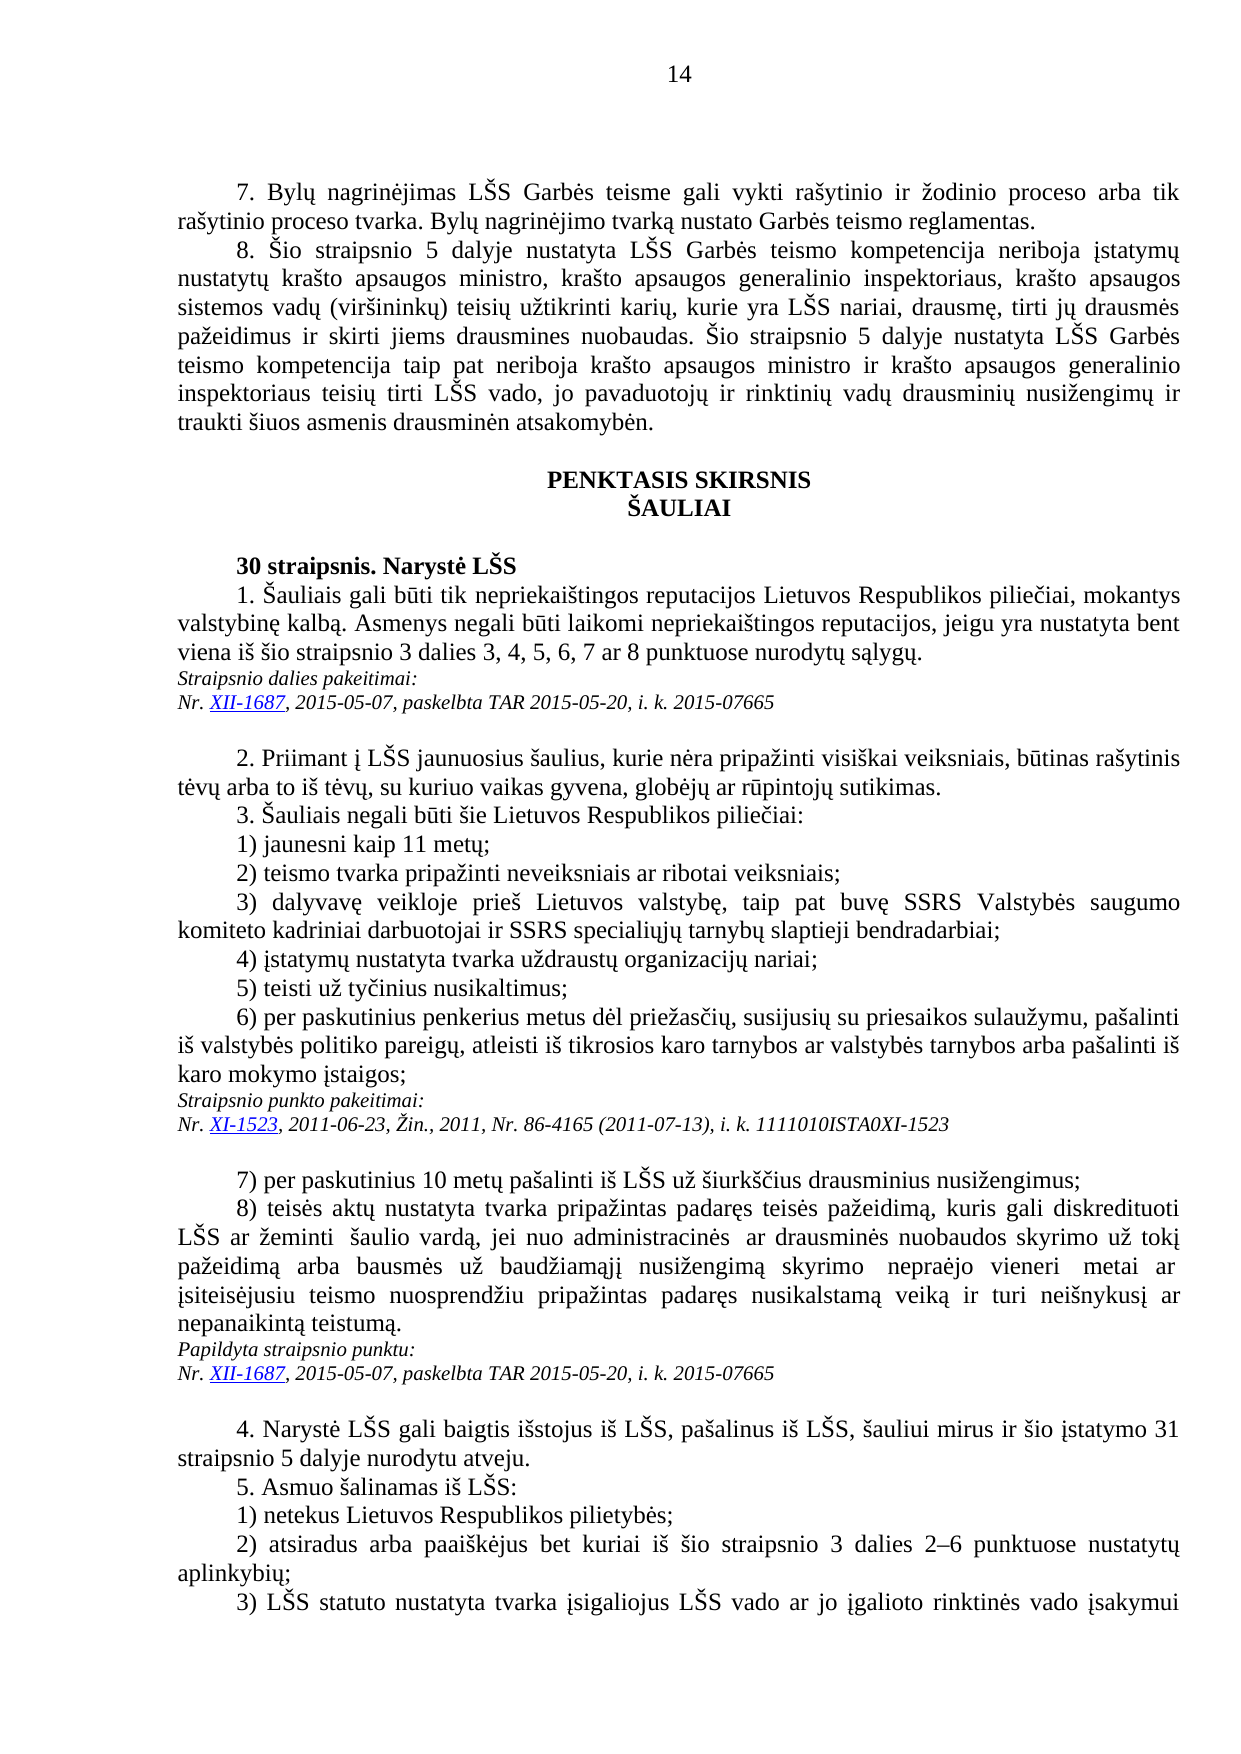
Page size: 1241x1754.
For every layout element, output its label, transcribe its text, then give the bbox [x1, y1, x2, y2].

text 3) LŠS statuto nustatyta tvarka įsigaliojus LŠS vado ar jo įgalioto rinktinės vado įsakymui [177, 1587, 1181, 1615]
text 1) netekus Lietuvos Respublikos pilietybės; [177, 1500, 1181, 1529]
text 1. Šauliais gali būti tik nepriekaištingos reputacijos Lietuvos Respublikos piliečiai, mokantys valstybinę kalbą. Asmenys negali būti laikomi nepriekaištingos reputacijos, jeigu yra nustatyta bent viena iš šio straipsnio 3 dalies 3, 4, 5, 6, 7 ar 8 punktuose nurodytų sąlygų. [177, 580, 1181, 666]
text 3. Šauliais negali būti šie Lietuvos Respublikos piliečiai: [177, 800, 1181, 829]
text 7) per paskutinius 10 metų pašalinti iš LŠS už šiurkščius drausminius nusižengimus; [177, 1165, 1181, 1193]
text 8. Šio straipsnio 5 dalyje nustatyta LŠS Garbės teismo kompetencija neriboja įstatymų nustatytų krašto apsaugos ministro, krašto apsaugos generalinio inspektoriaus, krašto apsaugos sistemos vadų (viršininkų) teisių užtikrinti karių, kurie yra LŠS nariai, drausmę, tirti jų drausmės pažeidimus ir skirti jiems drausmines nuobaudas. Šio straipsnio 5 dalyje nustatyta LŠS Garbės teismo kompetencija taip pat neriboja krašto apsaugos ministro ir krašto apsaugos generalinio inspektoriaus teisių tirti LŠS vado, jo pavaduotojų ir rinktinių vadų drausminių nusižengimų ir traukti šiuos asmenis drausminėn atsakomybėn. [177, 235, 1181, 436]
text PENKTASIS SKIRSNIS [177, 465, 1181, 493]
text 5) teisti už tyčinius nusikaltimus; [177, 973, 1181, 1002]
text Straipsnio dalies pakeitimai: [177, 666, 1181, 690]
text Straipsnio punkto pakeitimai: [177, 1088, 1181, 1112]
text ŠAULIAI [177, 493, 1181, 522]
text 2. Priimant į LŠS jaunuosius šaulius, kurie nėra pripažinti visiškai veiksniais, būtinas rašytinis tėvų arba to iš tėvų, su kuriuo vaikas gyvena, globėjų ar rūpintojų sutikimas. [177, 743, 1181, 800]
text Nr. XII-1687, 2015-05-07, paskelbta TAR 2015-05-20, i. k. 2015-07665 [177, 1361, 1181, 1385]
text 8) teisės aktų nustatyta tvarka pripažintas padaręs teisės pažeidimą, kuris gali diskredituoti LŠS ar žeminti šaulio vardą, jei nuo administracinės ar drausminės nuobaudos skyrimo už tokį pažeidimą arba bausmės už baudžiamąjį nusižengimą skyrimo nepraėjo vieneri metai ar įsiteisėjusiu teismo nuosprendžiu pripažintas padaręs nusikalstamą veiką ir turi neišnykusį ar nepanaikintą teistumą. [177, 1193, 1181, 1337]
text Papildyta straipsnio punktu: [177, 1337, 1181, 1361]
text Nr. XI-1523, 2011-06-23, Žin., 2011, Nr. 86-4165 (2011-07-13), i. k. 1111010ISTA0XI-1523 [177, 1112, 1181, 1136]
text 5. Asmuo šalinamas iš LŠS: [177, 1472, 1181, 1500]
text 2) teismo tvarka pripažinti neveiksniais ar ribotai veiksniais; [177, 858, 1181, 887]
text 3) dalyvavę veikloje prieš Lietuvos valstybę, taip pat buvę SSRS Valstybės saugumo komiteto kadriniai darbuotojai ir SSRS specialiųjų tarnybų slaptieji bendradarbiai; [177, 887, 1181, 944]
text 2) atsiradus arba paaiškėjus bet kuriai iš šio straipsnio 3 dalies 2–6 punktuose nustatytų aplinkybių; [177, 1529, 1181, 1587]
text 4. Narystė LŠS gali baigtis išstojus iš LŠS, pašalinus iš LŠS, šauliui mirus ir šio įstatymo 31 straipsnio 5 dalyje nurodytu atveju. [177, 1414, 1181, 1472]
text 30 straipsnis. Narystė LŠS [177, 551, 1181, 580]
text 1) jaunesni kaip 11 metų; [177, 829, 1181, 858]
text 7. Bylų nagrinėjimas LŠS Garbės teisme gali vykti rašytinio ir žodinio proceso arba tik rašytinio proceso tvarka. Bylų nagrinėjimo tvarką nustato Garbės teismo reglamentas. [177, 177, 1181, 235]
text Nr. XII-1687, 2015-05-07, paskelbta TAR 2015-05-20, i. k. 2015-07665 [177, 690, 1181, 714]
text 4) įstatymų nustatyta tvarka uždraustų organizacijų nariai; [177, 944, 1181, 973]
text 6) per paskutinius penkerius metus dėl priežasčių, susijusių su priesaikos sulaužymu, pašalinti iš valstybės politiko pareigų, atleisti iš tikrosios karo tarnybos ar valstybės tarnybos arba pašalinti iš karo mokymo įstaigos; [177, 1002, 1181, 1088]
